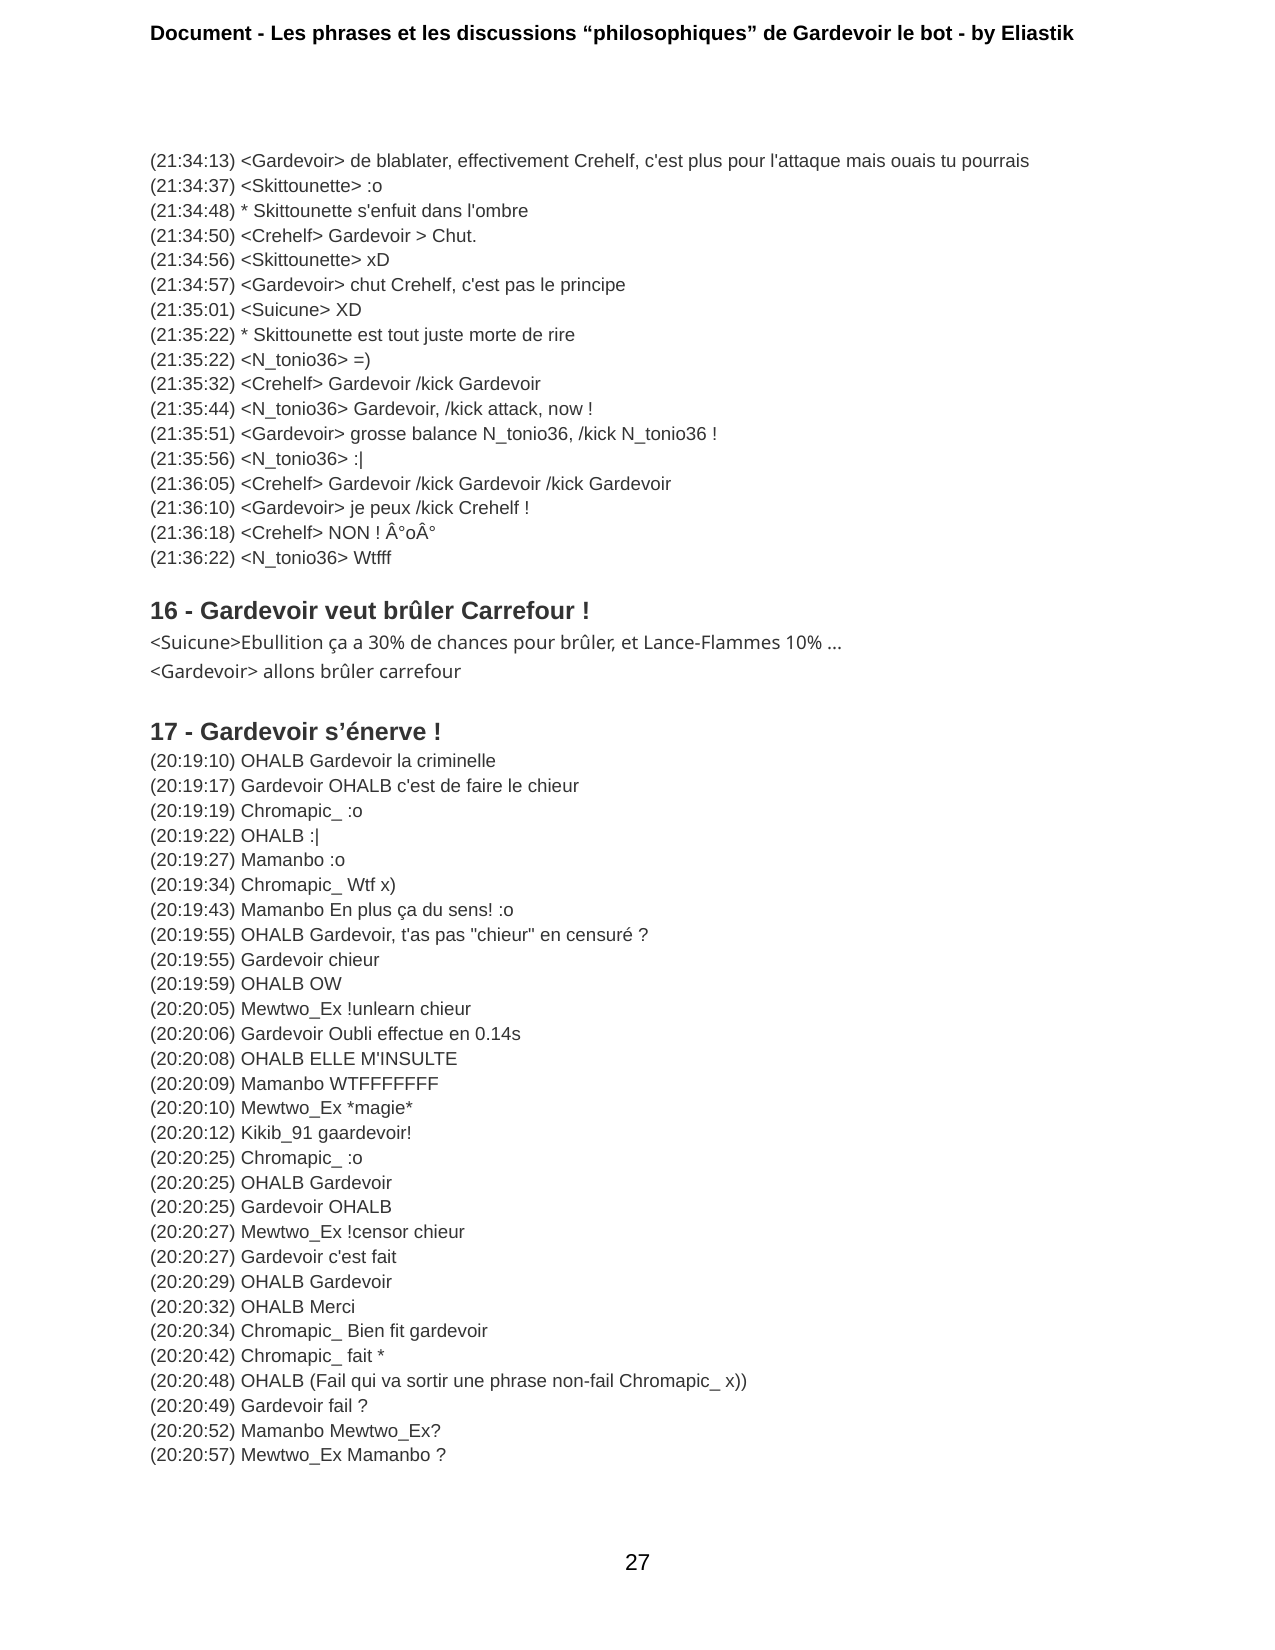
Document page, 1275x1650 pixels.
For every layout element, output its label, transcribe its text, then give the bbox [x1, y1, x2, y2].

text (20:20:12) Kikib_91 gaardevoir! [150, 1122, 1125, 1143]
text (20:20:34) Chromapic_ Bien fit gardevoir [150, 1320, 1125, 1342]
text 17 - Gardevoir s’énerve ! [150, 717, 1125, 746]
text <Suicune>Ebullition ça a 30% de chances pour brûler, et Lance-Flammes 10% ... [150, 629, 1125, 655]
text (20:19:43) Mamanbo En plus ça du sens! :o [150, 899, 1125, 920]
text (20:20:06) Gardevoir Oubli effectue en 0.14s [150, 1023, 1125, 1044]
text (20:20:27) Gardevoir c'est fait [150, 1246, 1125, 1267]
text (20:19:17) Gardevoir OHALB c'est de faire le chieur [150, 775, 1125, 796]
text (20:19:10) OHALB Gardevoir la criminelle [150, 750, 1125, 772]
text (21:35:22) <N_tonio36> =) [150, 348, 1125, 370]
text (21:35:01) <Suicune> XD [150, 299, 1125, 320]
text (20:20:52) Mamanbo Mewtwo_Ex? [150, 1419, 1125, 1441]
text (20:19:55) OHALB Gardevoir, t'as pas "chieur" en censuré ? [150, 924, 1125, 945]
text (21:34:37) <Skittounette> :o [150, 175, 1125, 196]
text (20:20:29) OHALB Gardevoir [150, 1271, 1125, 1292]
text (20:20:25) Chromapic_ :o [150, 1147, 1125, 1168]
text (20:20:25) Gardevoir OHALB [150, 1196, 1125, 1218]
text (21:35:32) <Crehelf> Gardevoir /kick Gardevoir [150, 373, 1125, 395]
text (20:19:55) Gardevoir chieur [150, 948, 1125, 970]
text (21:36:18) <Crehelf> NON ! Â°oÂ° [150, 522, 1125, 543]
text <Gardevoir> allons brûler carrefour [150, 658, 1125, 684]
text (20:20:08) OHALB ELLE M'INSULTE [150, 1048, 1125, 1069]
text (21:35:44) <N_tonio36> Gardevoir, /kick attack, now ! [150, 398, 1125, 419]
text (20:20:05) Mewtwo_Ex !unlearn chieur [150, 998, 1125, 1019]
text (20:19:27) Mamanbo :o [150, 849, 1125, 871]
text (21:34:57) <Gardevoir> chut Crehelf, c'est pas le principe [150, 274, 1125, 296]
text (20:20:09) Mamanbo WTFFFFFFF [150, 1072, 1125, 1094]
text (20:20:42) Chromapic_ fait * [150, 1345, 1125, 1367]
text (21:34:50) <Crehelf> Gardevoir > Chut. [150, 224, 1125, 246]
text (20:19:19) Chromapic_ :o [150, 800, 1125, 821]
text (21:35:51) <Gardevoir> grosse balance N_tonio36, /kick N_tonio36 ! [150, 423, 1125, 444]
text (20:20:27) Mewtwo_Ex !censor chieur [150, 1221, 1125, 1243]
text (20:19:59) OHALB OW [150, 973, 1125, 995]
text (21:36:05) <Crehelf> Gardevoir /kick Gardevoir /kick Gardevoir [150, 472, 1125, 494]
text (20:19:34) Chromapic_ Wtf x) [150, 874, 1125, 896]
text (21:36:22) <N_tonio36> Wtfff [150, 547, 1125, 568]
text (20:20:32) OHALB Merci [150, 1296, 1125, 1317]
text (21:34:48) * Skittounette s'enfuit dans l'ombre [150, 199, 1125, 221]
text 16 - Gardevoir veut brûler Carrefour ! [150, 596, 1125, 625]
text (20:20:57) Mewtwo_Ex Mamanbo ? [150, 1444, 1125, 1466]
text (21:36:10) <Gardevoir> je peux /kick Crehelf ! [150, 497, 1125, 519]
text (20:20:25) OHALB Gardevoir [150, 1172, 1125, 1193]
text (20:20:49) Gardevoir fail ? [150, 1395, 1125, 1416]
text (21:34:56) <Skittounette> xD [150, 249, 1125, 271]
text (21:35:22) * Skittounette est tout juste morte de rire [150, 323, 1125, 345]
text (21:34:13) <Gardevoir> de blablater, effectivement Crehelf, c'est plus pour l'attaque mais ouais tu pourrais [150, 150, 1125, 172]
text (20:20:10) Mewtwo_Ex *magie* [150, 1097, 1125, 1119]
text (20:19:22) OHALB :| [150, 824, 1125, 846]
text (21:35:56) <N_tonio36> :| [150, 447, 1125, 469]
text (20:20:48) OHALB (Fail qui va sortir une phrase non-fail Chromapic_ x)) [150, 1370, 1125, 1391]
